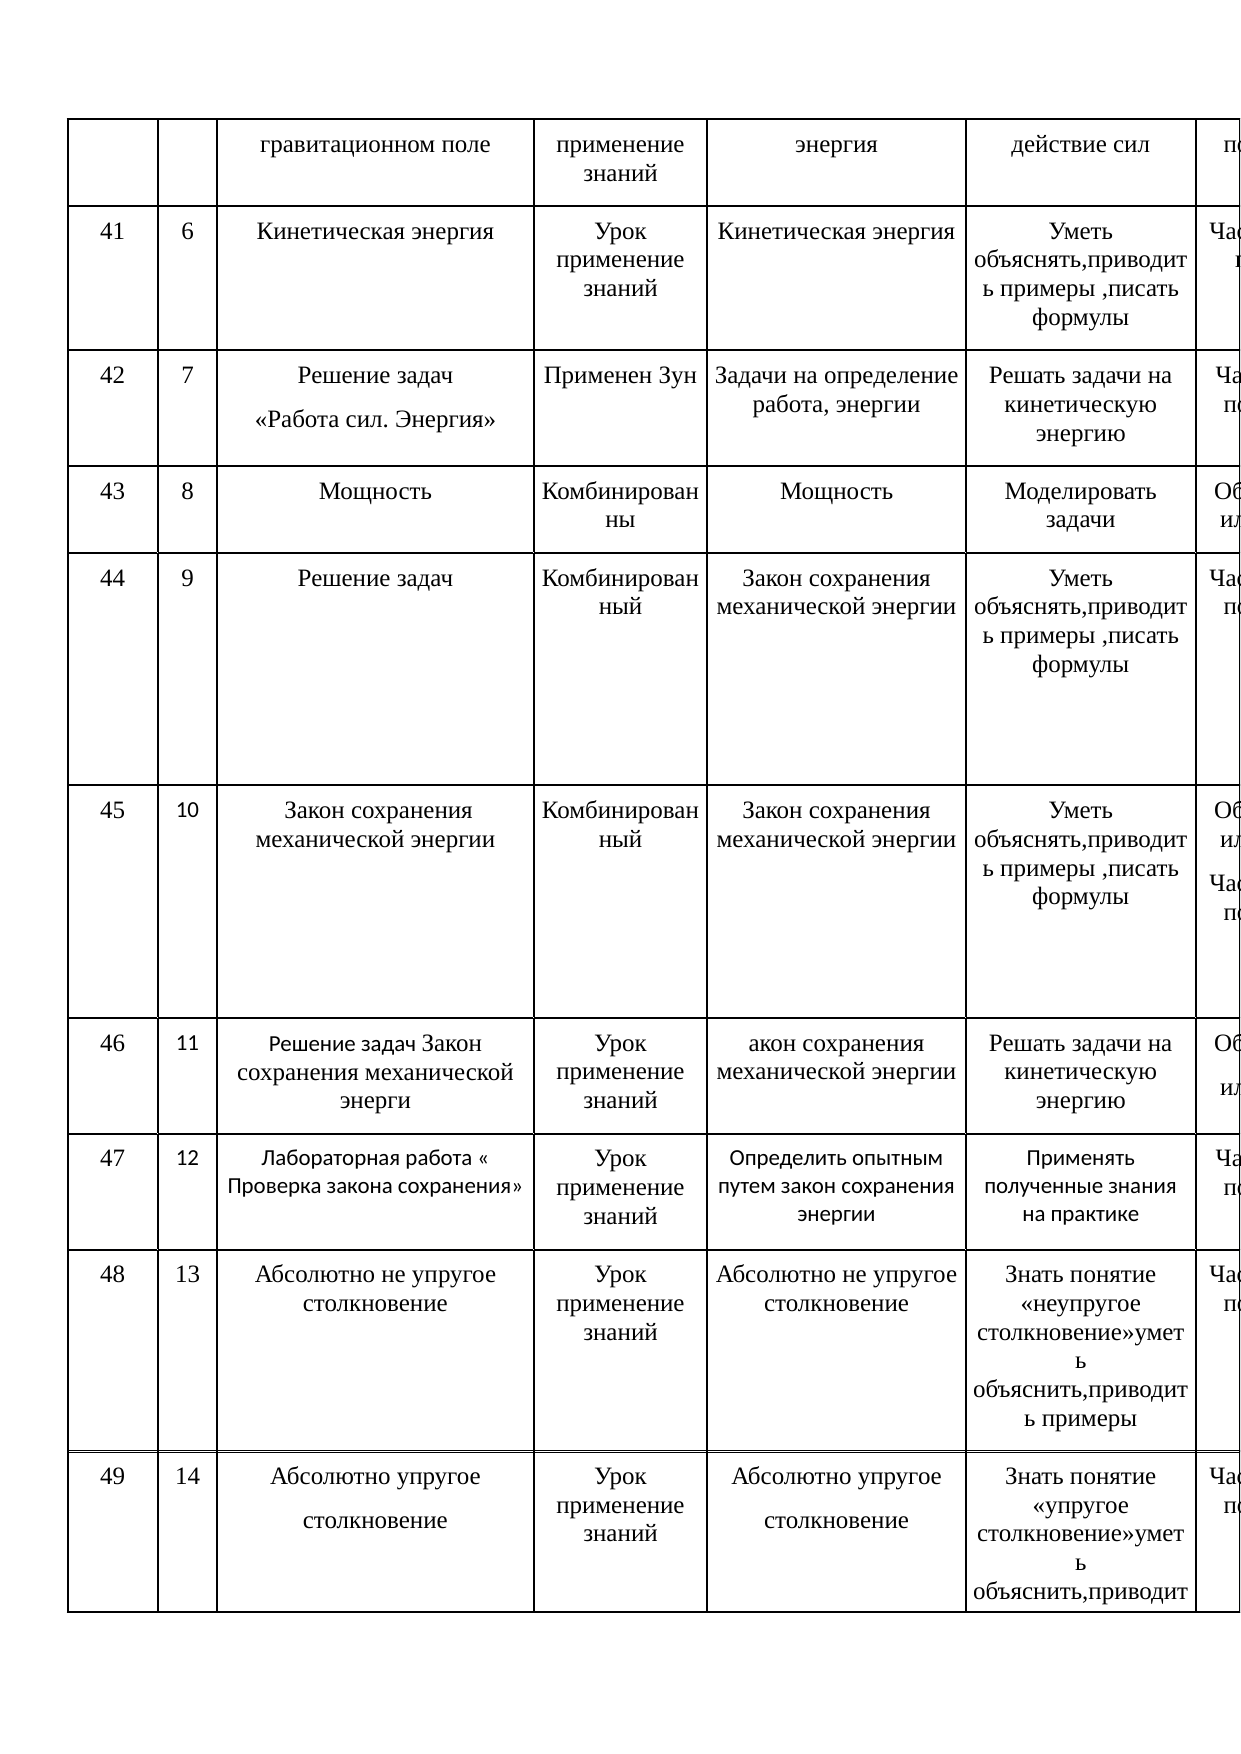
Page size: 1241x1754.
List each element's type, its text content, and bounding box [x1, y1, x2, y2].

table_cell Мощность [218, 467, 533, 552]
table_cell 10 [159, 786, 216, 1017]
table_cell 41 [69, 207, 157, 349]
table_cell Обучающ иллюстр [1197, 467, 1239, 552]
table_cell 49 [69, 1453, 157, 1611]
table_cell Кинетическая энергия [708, 207, 965, 349]
table_cell акон сохранения механической энергии [708, 1019, 965, 1133]
table_cell Комбинированны [535, 467, 706, 552]
table_cell Обучающ иллюстр [1197, 1019, 1239, 1133]
table_cell 11 [159, 1019, 216, 1133]
table_cell Закон сохранения механической энергии [708, 786, 965, 1017]
table_cell 12 [159, 1135, 216, 1248]
table_cell 47 [69, 1135, 157, 1248]
table_cell Решение задач «Работа сил. Энергия» [218, 351, 533, 465]
table_cell Применять полученные знания на практике [967, 1135, 1195, 1248]
table_cell Урок применение знаний [535, 1019, 706, 1133]
table_cell Частично поисков [1197, 1135, 1239, 1248]
table_cell Урок применение знаний [535, 1453, 706, 1611]
table_cell Абсолютно упругое столкновение [708, 1453, 965, 1611]
table_cell 14 [159, 1453, 216, 1611]
table_cell [69, 120, 157, 205]
table_cell Абсолютно упругое столкновение [218, 1453, 533, 1611]
table_cell Задачи на определение работа, энергии [708, 351, 965, 465]
table_cell Закон сохранения механической энергии [218, 786, 533, 1017]
table_cell Урок применение знаний [535, 1135, 706, 1248]
table_cell Урок применение знаний [535, 1251, 706, 1450]
table_cell Моделировать задачи [967, 467, 1195, 552]
table_cell 42 [69, 351, 157, 465]
table_cell [159, 120, 216, 205]
table_cell Применен Зун [535, 351, 706, 465]
table_cell Комбинированный [535, 786, 706, 1017]
table_cell Уметь объяснять,приводить примеры ,писать формулы [967, 554, 1195, 784]
table_cell Комбинированный [535, 554, 706, 784]
table_cell энергия [708, 120, 965, 205]
table_cell Знать понятие «неупругое столкновение»уметь объяснить,приводить примеры [967, 1251, 1195, 1450]
table_cell 7 [159, 351, 216, 465]
table_cell Частичнло поисков [1197, 120, 1239, 205]
table_cell 9 [159, 554, 216, 784]
table_cell Частично поисков [1197, 351, 1239, 465]
table_cell 46 [69, 1019, 157, 1133]
table_cell Мощность [708, 467, 965, 552]
table_cell Урок применение знаний [535, 207, 706, 349]
table_cell Уметь объяснять,приводить примеры ,писать формулы [967, 207, 1195, 349]
table_cell Частичнло поисков [1197, 554, 1239, 784]
table_cell Решение задач [218, 554, 533, 784]
table_cell 48 [69, 1251, 157, 1450]
table_cell 13 [159, 1251, 216, 1450]
table_cell Решать задачи на кинетическую энергию [967, 1019, 1195, 1133]
table_cell Обучающ иллюстр Частичнло поисков [1197, 786, 1239, 1017]
table_cell Определить опытным путем закон сохранения энергии [708, 1135, 965, 1248]
table_cell гравитационном поле [218, 120, 533, 205]
table_cell Лабораторная работа « Проверка закона сохранения» [218, 1135, 533, 1248]
table_cell 8 [159, 467, 216, 552]
table_cell Решение задач Закон сохранения механической энерги [218, 1019, 533, 1133]
table_cell Абсолютно не упругое столкновение [218, 1251, 533, 1450]
table_cell Кинетическая энергия [218, 207, 533, 349]
table_cell Решать задачи на кинетическую энергию [967, 351, 1195, 465]
table_cell Частичнло поисков [1197, 1453, 1239, 1611]
table_cell действие сил [967, 120, 1195, 205]
table_cell 43 [69, 467, 157, 552]
table_cell 6 [159, 207, 216, 349]
table_cell 44 [69, 554, 157, 784]
table_cell Абсолютно не упругое столкновение [708, 1251, 965, 1450]
table_cell 45 [69, 786, 157, 1017]
table_cell Закон сохранения механической энергии [708, 554, 965, 784]
table_cell применение знаний [535, 120, 706, 205]
table_cell Знать понятие «упругое столкновение»уметь объяснить,приводит [967, 1453, 1195, 1611]
table_cell Частичнло поисков [1197, 1251, 1239, 1450]
table_cell Частичнло поиск [1197, 207, 1239, 349]
table_cell Уметь объяснять,приводить примеры ,писать формулы [967, 786, 1195, 1017]
